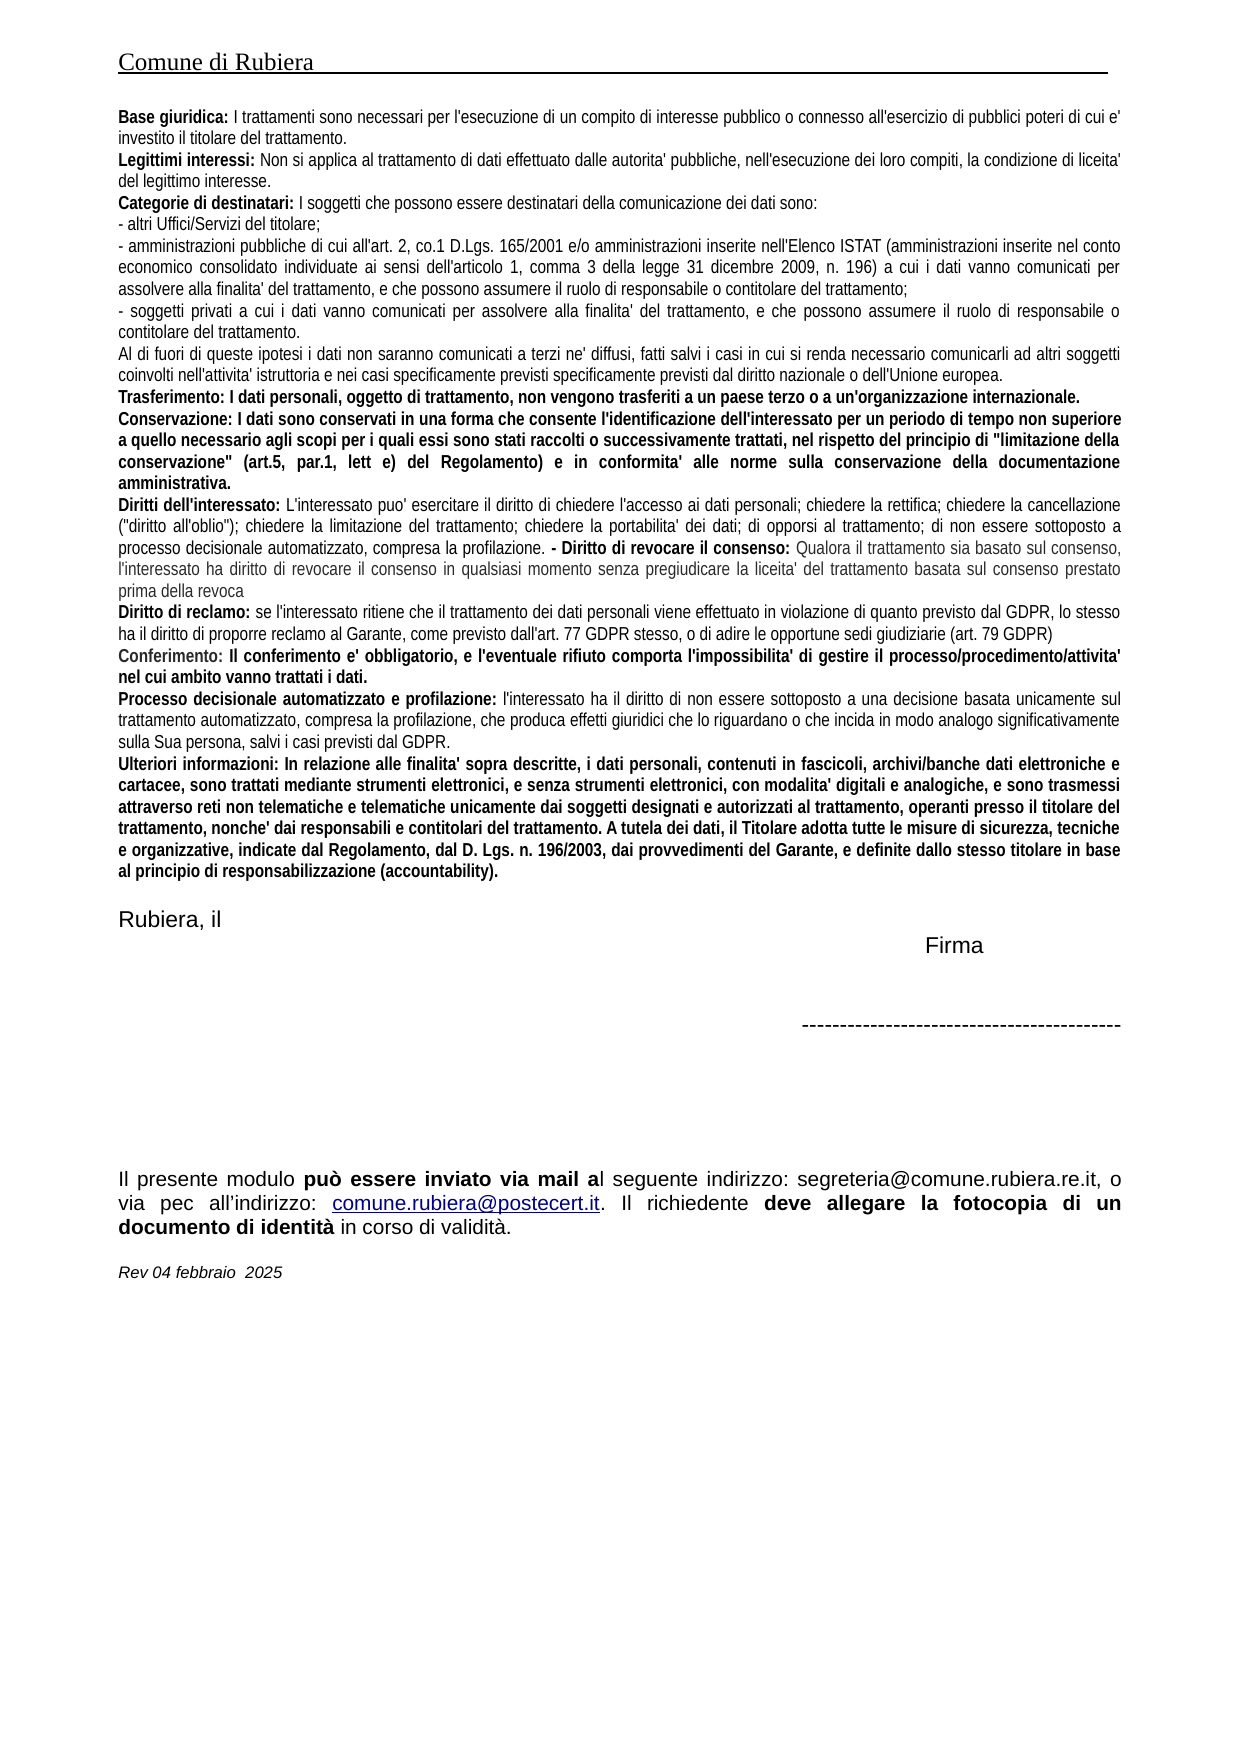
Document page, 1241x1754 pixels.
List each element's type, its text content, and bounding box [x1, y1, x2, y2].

text Processo decisionale automatizzato e profilazione: l'interessato ha il diritto di non essere sottoposto a una decisione basata unicamente sul trattamento automatizzato, compresa la profilazione, che produca effetti giuridici che lo riguardano o che incida in modo analogo significativamente sulla Sua persona, salvi i casi previsti dal GDPR. [118, 688, 1122, 752]
text Diritti dell'interessato: L'interessato puo' esercitare il diritto di chiedere l'accesso ai dati personali; chiedere la rettifica; chiedere la cancellazione ("diritto all'oblio"); chiedere la limitazione del trattamento; chiedere la portabilita' dei dati; di opporsi al trattamento; di non essere sottoposto a processo decisionale automatizzato, compresa la profilazione. - Diritto di revocare il consenso: Qualora il trattamento sia basato sul consenso, l'interessato ha diritto di revocare il consenso in qualsiasi momento senza pregiudicare la liceita' del trattamento basata sul consenso prestato prima della revoca [118, 494, 1122, 601]
text Base giuridica: I trattamenti sono necessari per l'esecuzione di un compito di interesse pubblico o connesso all'esercizio di pubblici poteri di cui e' investito il titolare del trattamento. [118, 106, 1122, 149]
text Firma [118, 932, 1122, 958]
text - soggetti privati a cui i dati vanno comunicati per assolvere alla finalita' del trattamento, e che possono assumere il ruolo di responsabile o contitolare del trattamento. [118, 299, 1122, 343]
text Il presente modulo può essere inviato via mail al seguente indirizzo: segreteria@comune.rubiera.re.it, o via pec all’indirizzo: comune.rubiera@postecert.it. Il richiedente deve allegare la fotocopia di un documento di identità in corso di validità. [118, 1167, 1122, 1239]
text Al di fuori di queste ipotesi i dati non saranno comunicati a terzi ne' diffusi, fatti salvi i casi in cui si renda necessario comunicarli ad altri soggetti coinvolti nell'attivita' istruttoria e nei casi specificamente previsti specificamente previsti dal diritto nazionale o dell'Unione europea. [118, 343, 1122, 386]
text Diritto di reclamo: se l'interessato ritiene che il trattamento dei dati personali viene effettuato in violazione di quanto previsto dal GDPR, lo stesso ha il diritto di proporre reclamo al Garante, come previsto dall'art. 77 GDPR stesso, o di adire le opportune sedi giudiziarie (art. 79 GDPR) [118, 601, 1122, 644]
text Categorie di destinatari: I soggetti che possono essere destinatari della comunicazione dei dati sono: [118, 192, 1122, 213]
text Rev 04 febbraio 2025 [118, 1263, 1122, 1282]
text ------------------------------------------ [118, 1011, 1122, 1037]
text Ulteriori informazioni: In relazione alle finalita' sopra descritte, i dati personali, contenuti in fascicoli, archivi/banche dati elettroniche e cartacee, sono trattati mediante strumenti elettronici, e senza strumenti elettronici, con modalita' digitali e analogiche, e sono trasmessi attraverso reti non telematiche e telematiche unicamente dai soggetti designati e autorizzati al trattamento, operanti presso il titolare del trattamento, nonche' dai responsabili e contitolari del trattamento. A tutela dei dati, il Titolare adotta tutte le misure di sicurezza, tecniche e organizzative, indicate dal Regolamento, dal D. Lgs. n. 196/2003, dai provvedimenti del Garante, e definite dallo stesso titolare in base al principio di responsabilizzazione (accountability). [118, 752, 1122, 882]
text - altri Uffici/Servizi del titolare; [118, 213, 1122, 235]
text Trasferimento: I dati personali, oggetto di trattamento, non vengono trasferiti a un paese terzo o a un'organizzazione internazionale. [118, 386, 1122, 407]
text Rubiera, il [118, 906, 1122, 932]
text Conservazione: I dati sono conservati in una forma che consente l'identificazione dell'interessato per un periodo di tempo non superiore a quello necessario agli scopi per i quali essi sono stati raccolti o successivamente trattati, nel rispetto del principio di "limitazione della conservazione" (art.5, par.1, lett e) del Regolamento) e in conformita' alle norme sulla conservazione della documentazione amministrativa. [118, 407, 1122, 494]
text Legittimi interessi: Non si applica al trattamento di dati effettuato dalle autorita' pubbliche, nell'esecuzione dei loro compiti, la condizione di liceita' del legittimo interesse. [118, 149, 1122, 192]
text - amministrazioni pubbliche di cui all'art. 2, co.1 D.Lgs. 165/2001 e/o amministrazioni inserite nell'Elenco ISTAT (amministrazioni inserite nel conto economico consolidato individuate ai sensi dell'articolo 1, comma 3 della legge 31 dicembre 2009, n. 196) a cui i dati vanno comunicati per assolvere alla finalita' del trattamento, e che possono assumere il ruolo di responsabile o contitolare del trattamento; [118, 235, 1122, 299]
text Conferimento: Il conferimento e' obbligatorio, e l'eventuale rifiuto comporta l'impossibilita' di gestire il processo/procedimento/attivita' nel cui ambito vanno trattati i dati. [118, 644, 1122, 688]
